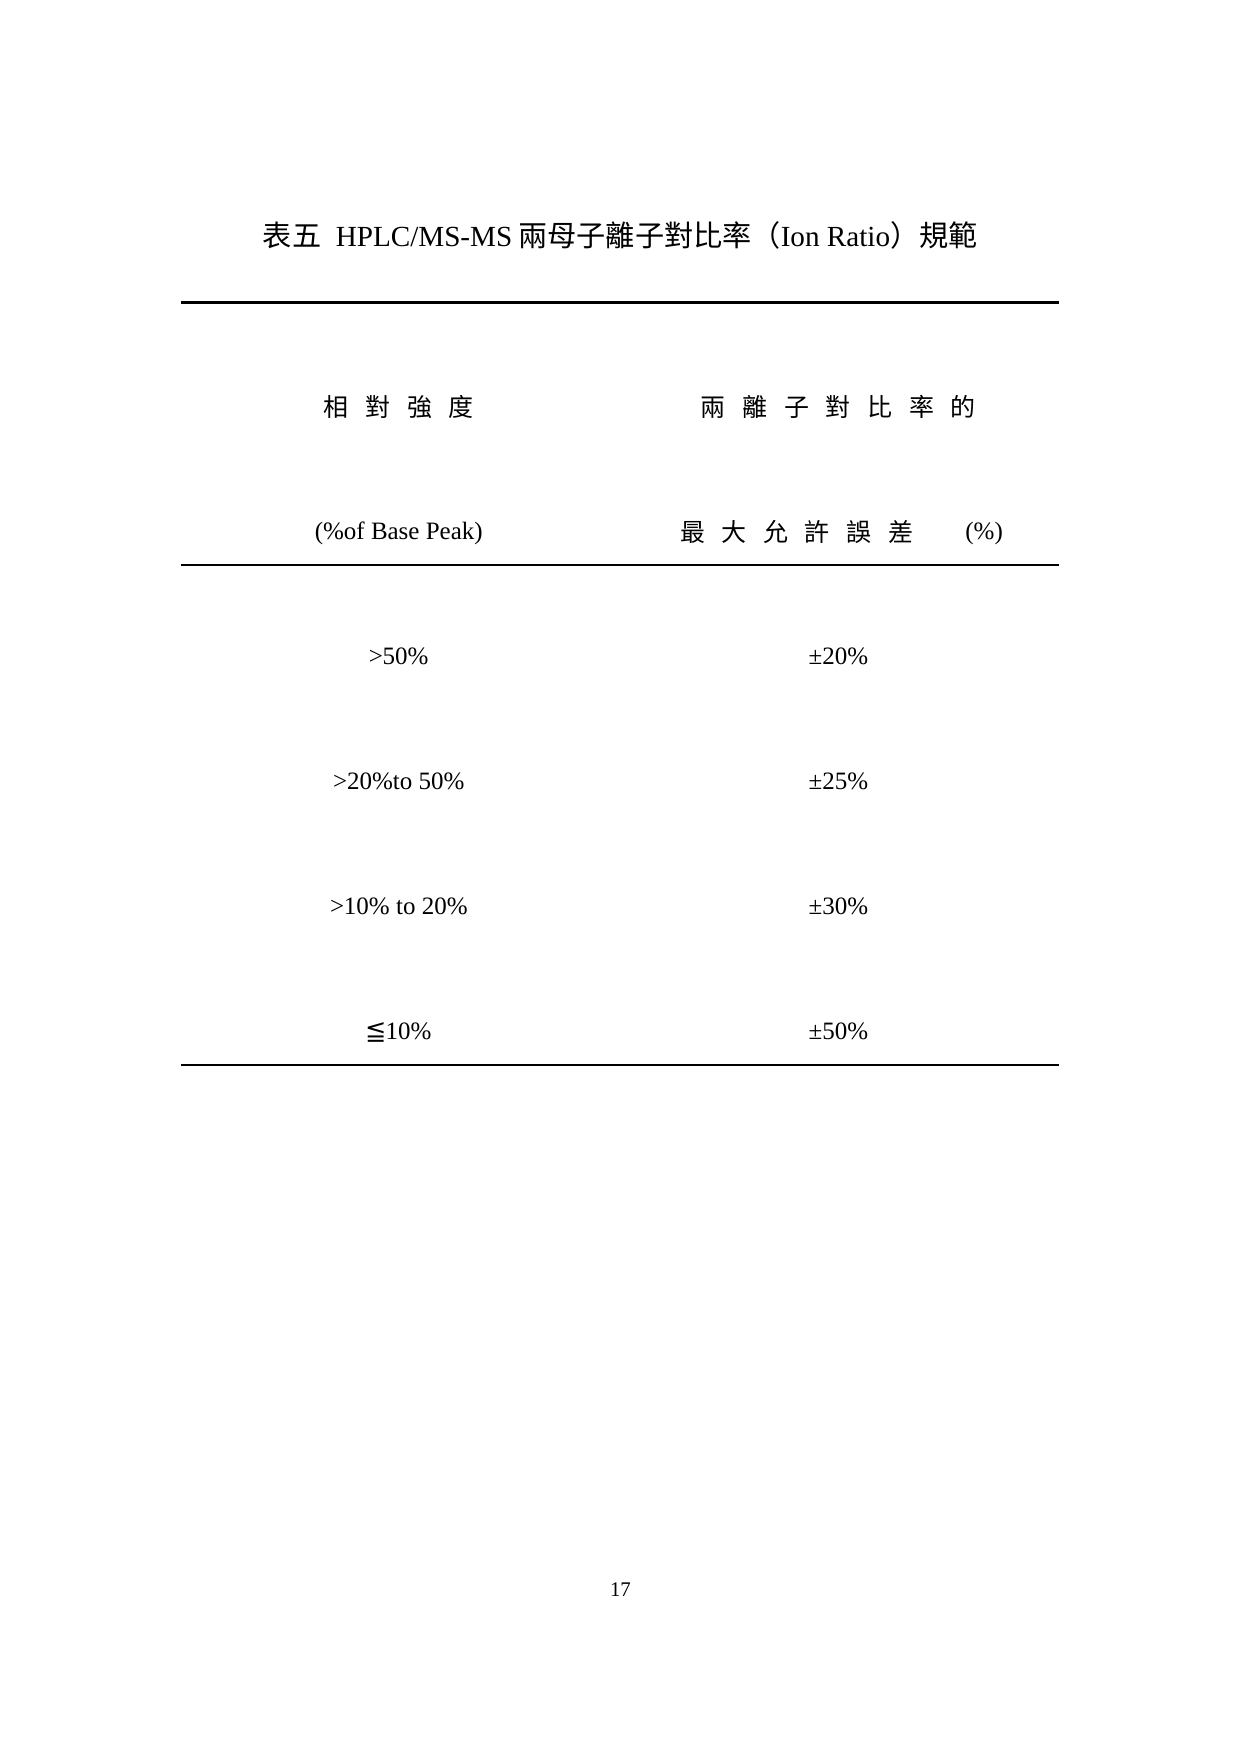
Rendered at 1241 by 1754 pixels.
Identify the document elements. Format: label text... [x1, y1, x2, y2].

table_cell ≦10% [181, 939, 597, 1064]
table_cell >20%to 50% [181, 689, 597, 814]
table_cell ±20% [597, 566, 1059, 689]
table_cell >10% to 20% [181, 814, 597, 939]
table_cell ±30% [597, 814, 1059, 939]
text 表五 HPLC/MS-MS兩母子離子對比率（Ion Ratio）規範 [162, 212, 1078, 254]
table_header 相對強度 (%of Base Peak) [181, 304, 597, 564]
table_cell >50% [181, 566, 597, 689]
table_cell ±50% [597, 939, 1059, 1064]
table_cell ±25% [597, 689, 1059, 814]
table_header 兩離子對比率的 最大允許誤差 (%) [597, 304, 1059, 564]
